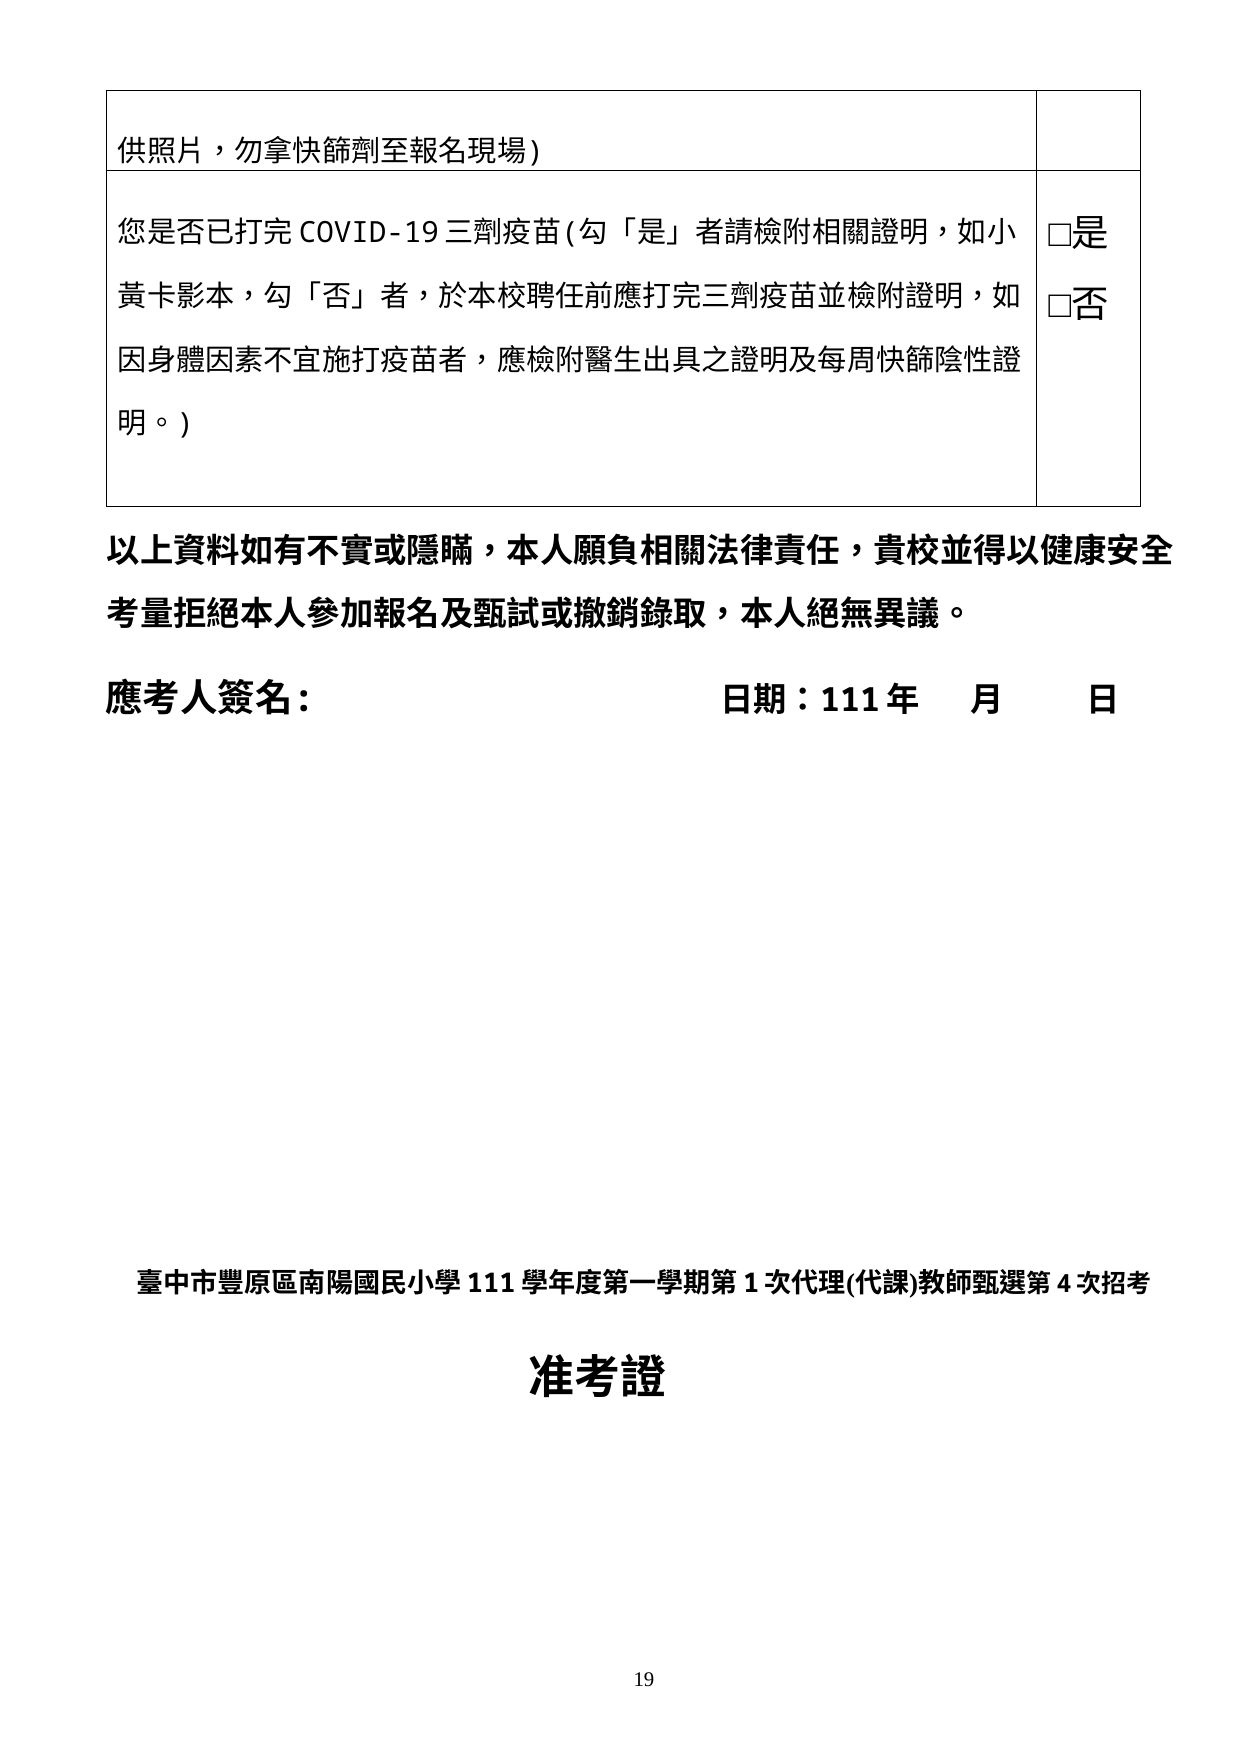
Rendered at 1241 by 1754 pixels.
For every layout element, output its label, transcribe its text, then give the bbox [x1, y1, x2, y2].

text 臺中市豐原區南陽國民小學111學年度第一學期第1次代理(代課)教師甄選第4次招考 [106, 1239, 1181, 1301]
text 應考人簽名: 日期：111年 月 日 [105, 653, 1181, 716]
table_cell □是 □否 [1037, 171, 1140, 506]
table_cell 您是否已打完COVID-19三劑疫苗(勾「是」者請檢附相關證明，如小黃卡影本，勾「否」者，於本校聘任前應打完三劑疫苗並檢附證明，如因身體因素不宜施打疫苗者，應檢附醫生出具之證明及每周快篩陰性證明。) [107, 171, 1036, 506]
text 准考證 [106, 1301, 1181, 1426]
text 以上資料如有不實或隱瞞，本人願負相關法律責任，貴校並得以健康安全考量拒絕本人參加報名及甄試或撤銷錄取，本人絕無異議。 [106, 507, 1181, 632]
table_cell [1037, 91, 1140, 170]
table_cell 供照片，勿拿快篩劑至報名現場) [107, 91, 1036, 170]
